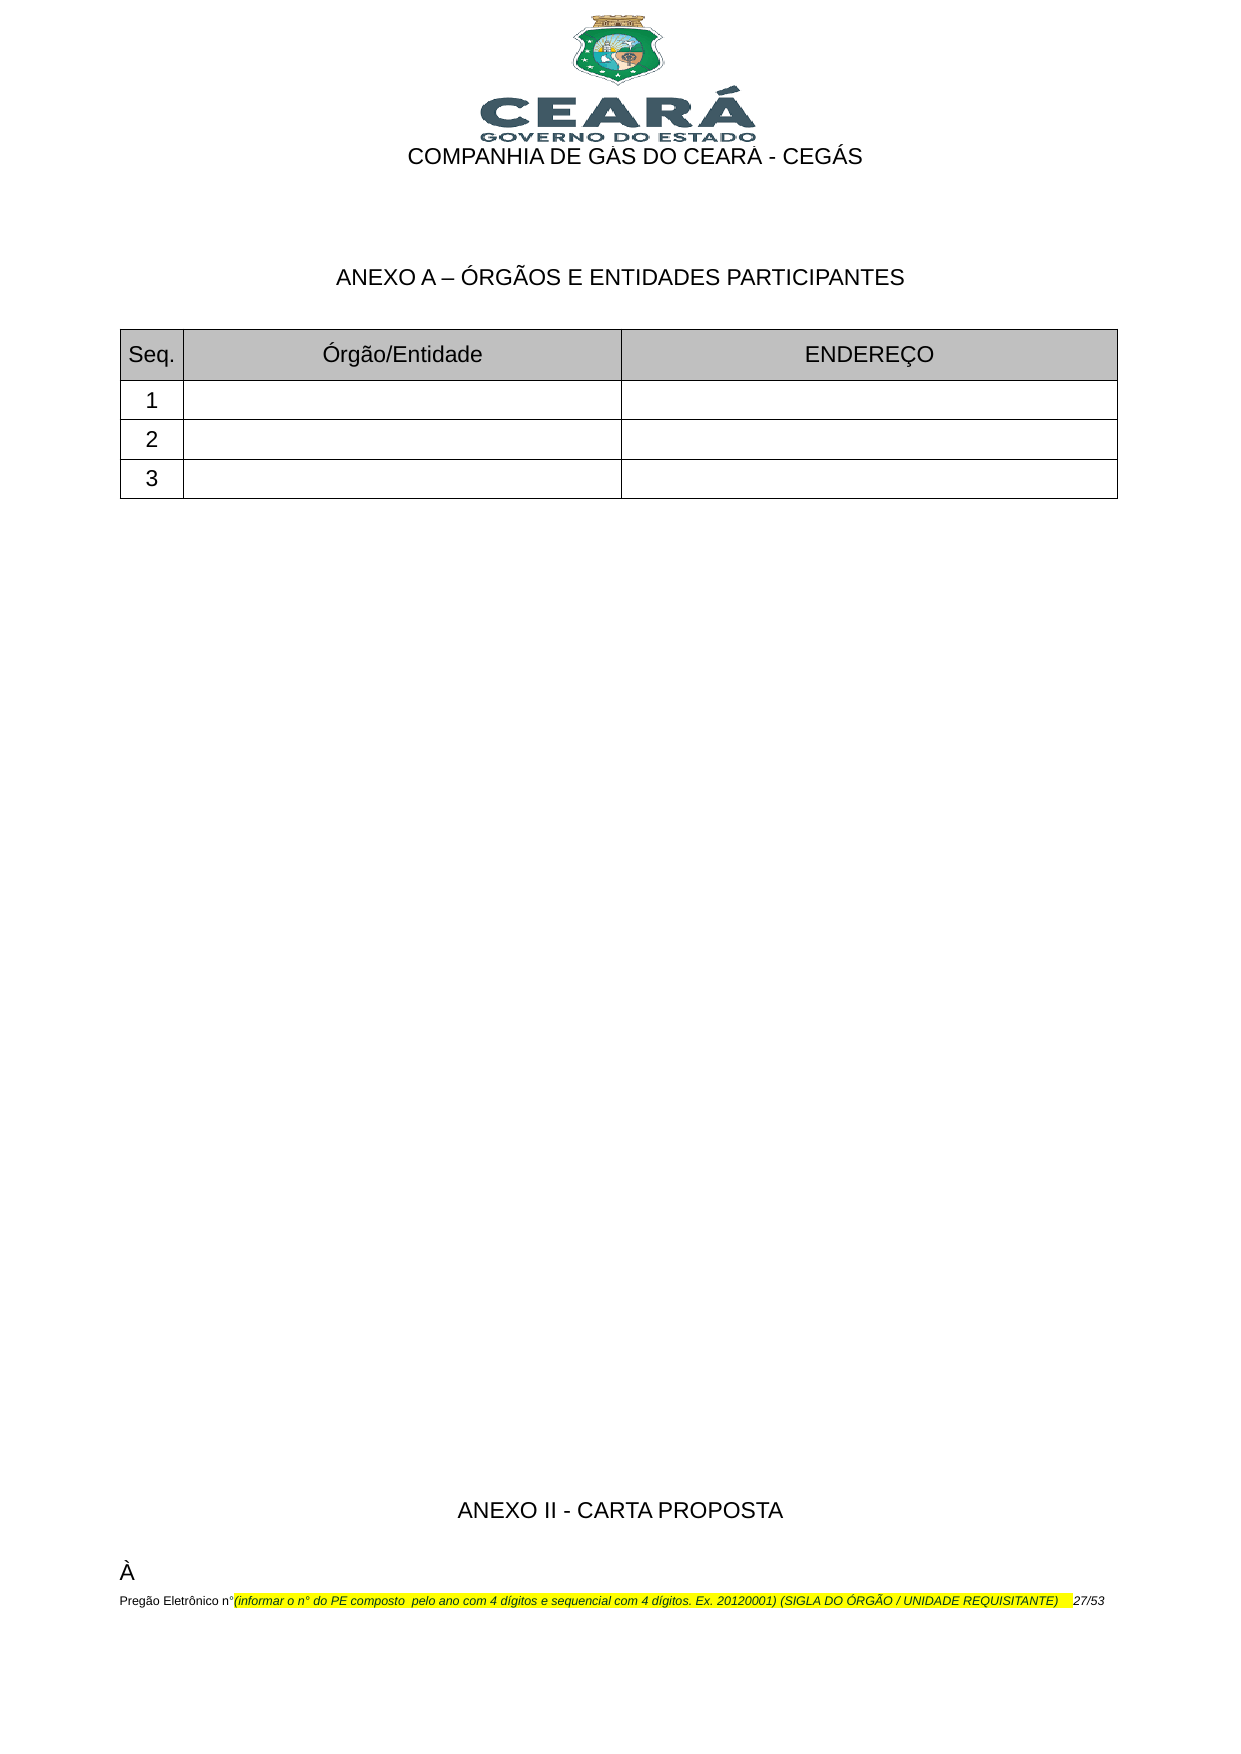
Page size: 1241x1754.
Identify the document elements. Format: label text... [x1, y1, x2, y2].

table_header Seq. [121, 330, 183, 380]
table_cell 3 [121, 460, 183, 498]
text ANEXO A – ÓRGÃOS E ENTIDADES PARTICIPANTES [119, 264, 1121, 290]
table_header Órgão/Entidade [184, 330, 621, 380]
table_cell [622, 460, 1117, 498]
table_cell [184, 420, 621, 458]
table_header ENDEREÇO [622, 330, 1117, 380]
table_cell [184, 460, 621, 498]
table_cell [622, 381, 1117, 419]
text ANEXO II - CARTA PROPOSTA [119, 1497, 1121, 1523]
picture [454, 10, 783, 146]
table_cell [184, 381, 621, 419]
table_cell 1 [121, 381, 183, 419]
table_cell 2 [121, 420, 183, 458]
table_cell [622, 420, 1117, 458]
text À [119, 1559, 1121, 1586]
